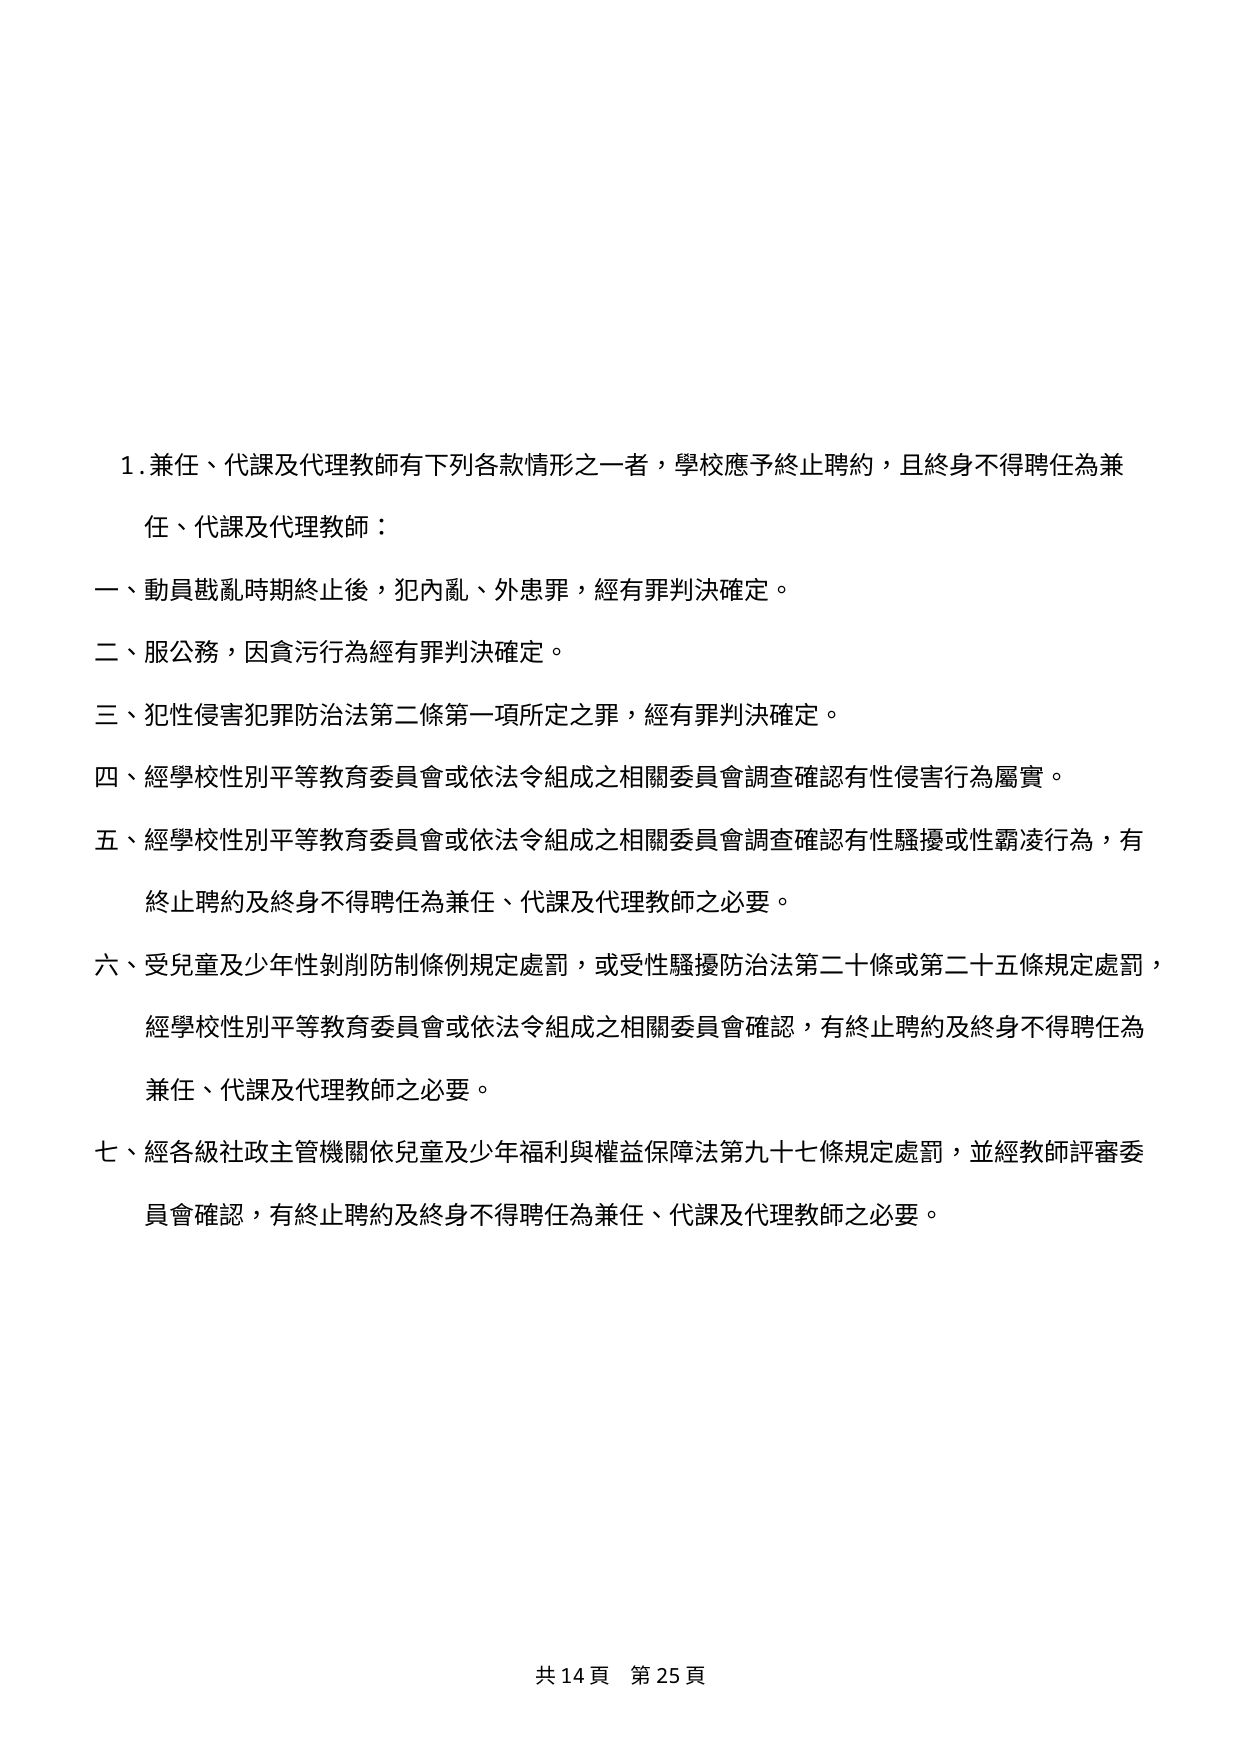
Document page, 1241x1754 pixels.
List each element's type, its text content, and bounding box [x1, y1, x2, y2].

text 五、經學校性別平等教育委員會或依法令組成之相關委員會調查確認有性騷擾或性霸凌行為，有終止聘約及終身不得聘任為兼任、代課及代理教師之必要。 [94, 797, 1146, 922]
text 一、動員戡亂時期終止後，犯內亂、外患罪，經有罪判決確定。 [94, 547, 1146, 609]
text 二、服公務，因貪污行為經有罪判決確定。 [94, 609, 1146, 672]
text 四、經學校性別平等教育委員會或依法令組成之相關委員會調查確認有性侵害行為屬實。 [94, 734, 1146, 797]
text 七、經各級社政主管機關依兒童及少年福利與權益保障法第九十七條規定處罰，並經教師評審委員會確認，有終止聘約及終身不得聘任為兼任、代課及代理教師之必要。 [94, 1109, 1146, 1234]
text 1.兼任、代課及代理教師有下列各款情形之一者，學校應予終止聘約，且終身不得聘任為兼 [119, 422, 1146, 484]
text 六、受兒童及少年性剝削防制條例規定處罰，或受性騷擾防治法第二十條或第二十五條規定處罰，經學校性別平等教育委員會或依法令組成之相關委員會確認，有終止聘約及終身不得聘任為兼任、代課及代理教師之必要。 [94, 922, 1146, 1109]
text 三、犯性侵害犯罪防治法第二條第一項所定之罪，經有罪判決確定。 [94, 672, 1146, 734]
text 任、代課及代理教師： [119, 484, 1146, 547]
